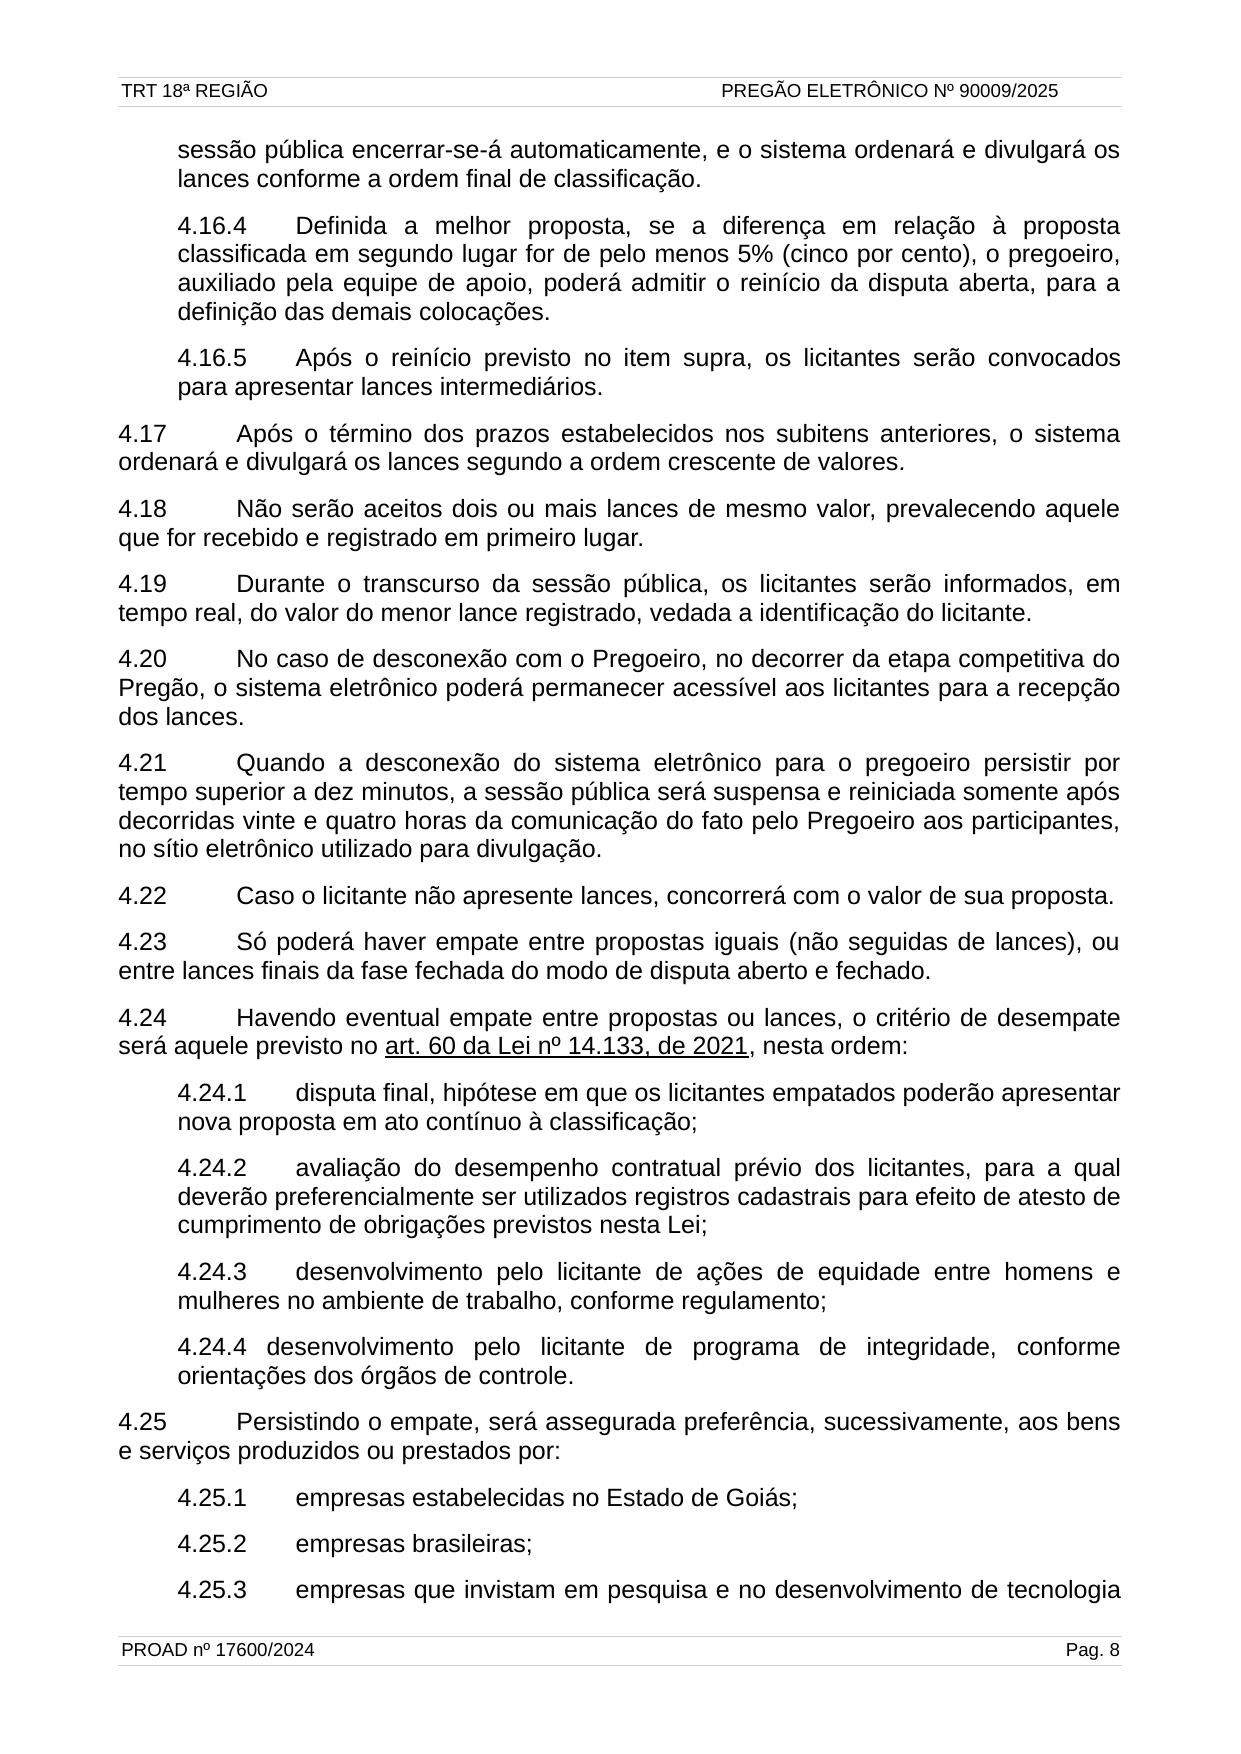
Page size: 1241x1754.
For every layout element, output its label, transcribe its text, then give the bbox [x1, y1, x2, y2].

text 4.22 Caso o licitante não apresente lances, concorrerá com o valor de sua proposta. [118, 881, 1122, 910]
text 4.19 Durante o transcurso da sessão pública, os licitantes serão informados, em tempo real, do valor do menor lance registrado, vedada a identificação do licitante. [118, 569, 1122, 627]
text 4.24 Havendo eventual empate entre propostas ou lances, o critério de desempate será aquele previsto no art. 60 da Lei nº 14.133, de 2021, nesta ordem: [118, 1003, 1122, 1060]
text 4.17 Após o término dos prazos estabelecidos nos subitens anteriores, o sistema ordenará e divulgará os lances segundo a ordem crescente de valores. [118, 419, 1122, 476]
text 4.21 Quando a desconexão do sistema eletrônico para o pregoeiro persistir por tempo superior a dez minutos, a sessão pública será suspensa e reiniciada somente após decorridas vinte e quatro horas da comunicação do fato pelo Pregoeiro aos participantes, no sítio eletrônico utilizado para divulgação. [118, 748, 1122, 863]
text sessão pública encerrar-se-á automaticamente, e o sistema ordenará e divulgará os lances conforme a ordem final de classificação. [177, 136, 1122, 193]
text 4.24.3 desenvolvimento pelo licitante de ações de equidade entre homens e mulheres no ambiente de trabalho, conforme regulamento; [177, 1257, 1122, 1314]
text 4.20 No caso de desconexão com o Pregoeiro, no decorrer da etapa competitiva do Pregão, o sistema eletrônico poderá permanecer acessível aos licitantes para a recepção dos lances. [118, 644, 1122, 731]
text 4.24.1 disputa final, hipótese em que os licitantes empatados poderão apresentar nova proposta em ato contínuo à classificação; [177, 1078, 1122, 1135]
text 4.24.4 desenvolvimento pelo licitante de programa de integridade, conforme orientações dos órgãos de controle. [177, 1332, 1122, 1390]
text 4.25.1 empresas estabelecidas no Estado de Goiás; [177, 1483, 1122, 1511]
text 4.25.2 empresas brasileiras; [177, 1529, 1122, 1558]
text 4.25.3 empresas que invistam em pesquisa e no desenvolvimento de tecnologia [177, 1576, 1122, 1604]
text 4.18 Não serão aceitos dois ou mais lances de mesmo valor, prevalecendo aquele que for recebido e registrado em primeiro lugar. [118, 494, 1122, 551]
text 4.24.2 avaliação do desempenho contratual prévio dos licitantes, para a qual deverão preferencialmente ser utilizados registros cadastrais para efeito de atesto de cumprimento de obrigações previstos nesta Lei; [177, 1153, 1122, 1239]
text 4.16.4 Definida a melhor proposta, se a diferença em relação à proposta classificada em segundo lugar for de pelo menos 5% (cinco por cento), o pregoeiro, auxiliado pela equipe de apoio, poderá admitir o reinício da disputa aberta, para a definição das demais colocações. [177, 211, 1122, 326]
text 4.23 Só poderá haver empate entre propostas iguais (não seguidas de lances), ou entre lances finais da fase fechada do modo de disputa aberto e fechado. [118, 927, 1122, 985]
text 4.25 Persistindo o empate, será assegurada preferência, sucessivamente, aos bens e serviços produzidos ou prestados por: [118, 1407, 1122, 1465]
text 4.16.5 Após o reinício previsto no item supra, os licitantes serão convocados para apresentar lances intermediários. [177, 343, 1122, 401]
